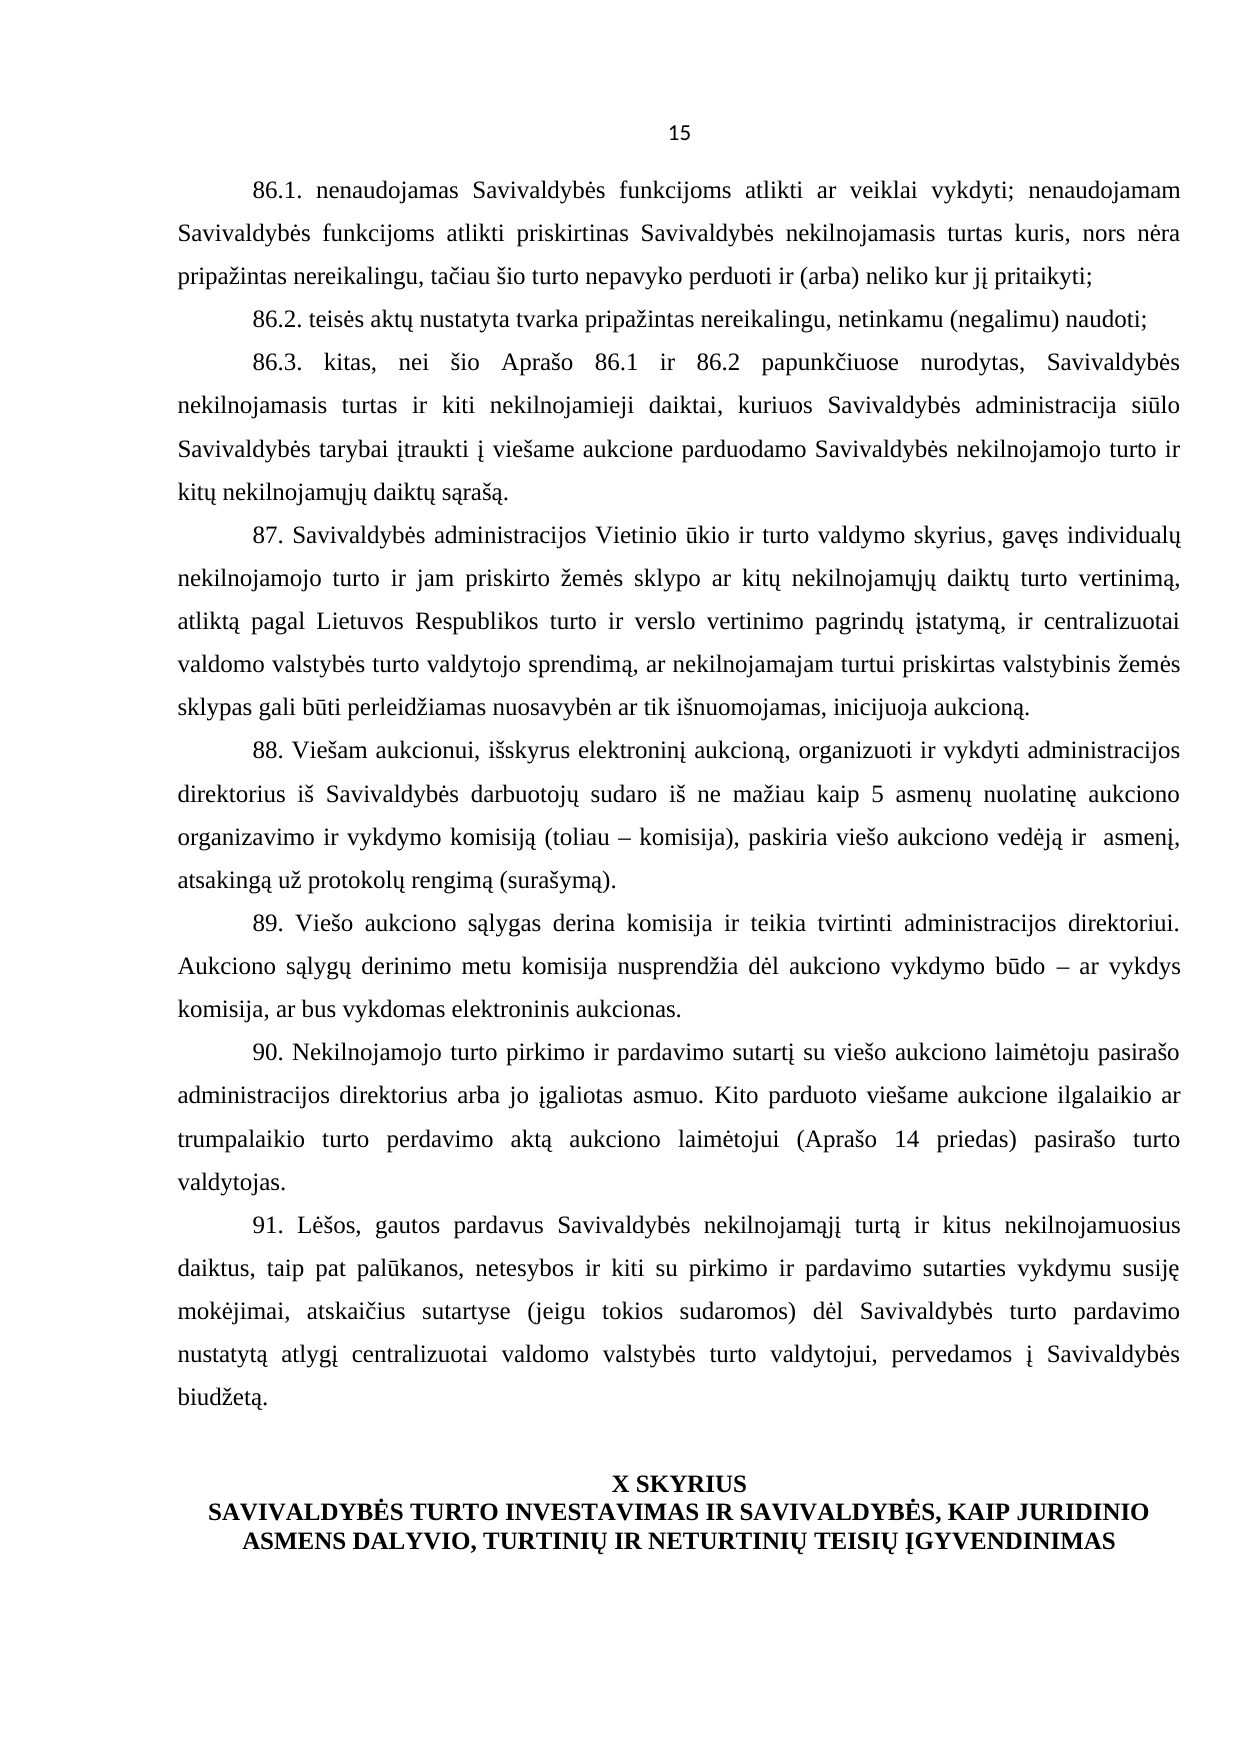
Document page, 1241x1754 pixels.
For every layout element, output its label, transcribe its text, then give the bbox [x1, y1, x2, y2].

text 86.3. kitas, nei šio Aprašo 86.1 ir 86.2 papunkčiuose nurodytas, Savivaldybės nekilnojamasis turtas ir kiti nekilnojamieji daiktai, kuriuos Savivaldybės administracija siūlo Savivaldybės tarybai įtraukti į viešame aukcione parduodamo Savivaldybės nekilnojamojo turto ir kitų nekilnojamųjų daiktų sąrašą. [177, 347, 1181, 506]
text 89. Viešo aukciono sąlygas derina komisija ir teikia tvirtinti administracijos direktoriui. Aukciono sąlygų derinimo metu komisija nusprendžia dėl aukciono vykdymo būdo – ar vykdys komisija, ar bus vykdomas elektroninis aukcionas. [177, 908, 1181, 1023]
text 86.1. nenaudojamas Savivaldybės funkcijoms atlikti ar veiklai vykdyti; nenaudojamam Savivaldybės funkcijoms atlikti priskirtinas Savivaldybės nekilnojamasis turtas kuris, nors nėra pripažintas nereikalingu, tačiau šio turto nepavyko perduoti ir (arba) neliko kur jį pritaikyti; [177, 175, 1181, 290]
text X SKYRIUS [177, 1469, 1181, 1497]
text 90. Nekilnojamojo turto pirkimo ir pardavimo sutartį su viešo aukciono laimėtoju pasirašo administracijos direktorius arba jo įgaliotas asmuo. Kito parduoto viešame aukcione ilgalaikio ar trumpalaikio turto perdavimo aktą aukciono laimėtojui (Aprašo 14 priedas) pasirašo turto valdytojas. [177, 1037, 1181, 1196]
text SAVIVALDYBĖS TURTO INVESTAVIMAS IR SAVIVALDYBĖS, KAIP JURIDINIO ASMENS DALYVIO, TURTINIŲ IR NETURTINIŲ TEISIŲ ĮGYVENDINIMAS [177, 1497, 1181, 1555]
text 87. Savivaldybės administracijos Vietinio ūkio ir turto valdymo skyrius, gavęs individualų nekilnojamojo turto ir jam priskirto žemės sklypo ar kitų nekilnojamųjų daiktų turto vertinimą, atliktą pagal Lietuvos Respublikos turto ir verslo vertinimo pagrindų įstatymą, ir centralizuotai valdomo valstybės turto valdytojo sprendimą, ar nekilnojamajam turtui priskirtas valstybinis žemės sklypas gali būti perleidžiamas nuosavybėn ar tik išnuomojamas, inicijuoja aukcioną. [177, 520, 1181, 721]
text 91. Lėšos, gautos pardavus Savivaldybės nekilnojamąjį turtą ir kitus nekilnojamuosius daiktus, taip pat palūkanos, netesybos ir kiti su pirkimo ir pardavimo sutarties vykdymu susiję mokėjimai, atskaičius sutartyse (jeigu tokios sudaromos) dėl Savivaldybės turto pardavimo nustatytą atlygį centralizuotai valdomo valstybės turto valdytojui, pervedamos į Savivaldybės biudžetą. [177, 1210, 1181, 1411]
text 86.2. teisės aktų nustatyta tvarka pripažintas nereikalingu, netinkamu (negalimu) naudoti; [177, 304, 1181, 333]
text 88. Viešam aukcionui, išskyrus elektroninį aukcioną, organizuoti ir vykdyti administracijos direktorius iš Savivaldybės darbuotojų sudaro iš ne mažiau kaip 5 asmenų nuolatinę aukciono organizavimo ir vykdymo komisiją (toliau – komisija), paskiria viešo aukciono vedėją ir asmenį, atsakingą už protokolų rengimą (surašymą). [177, 736, 1181, 894]
